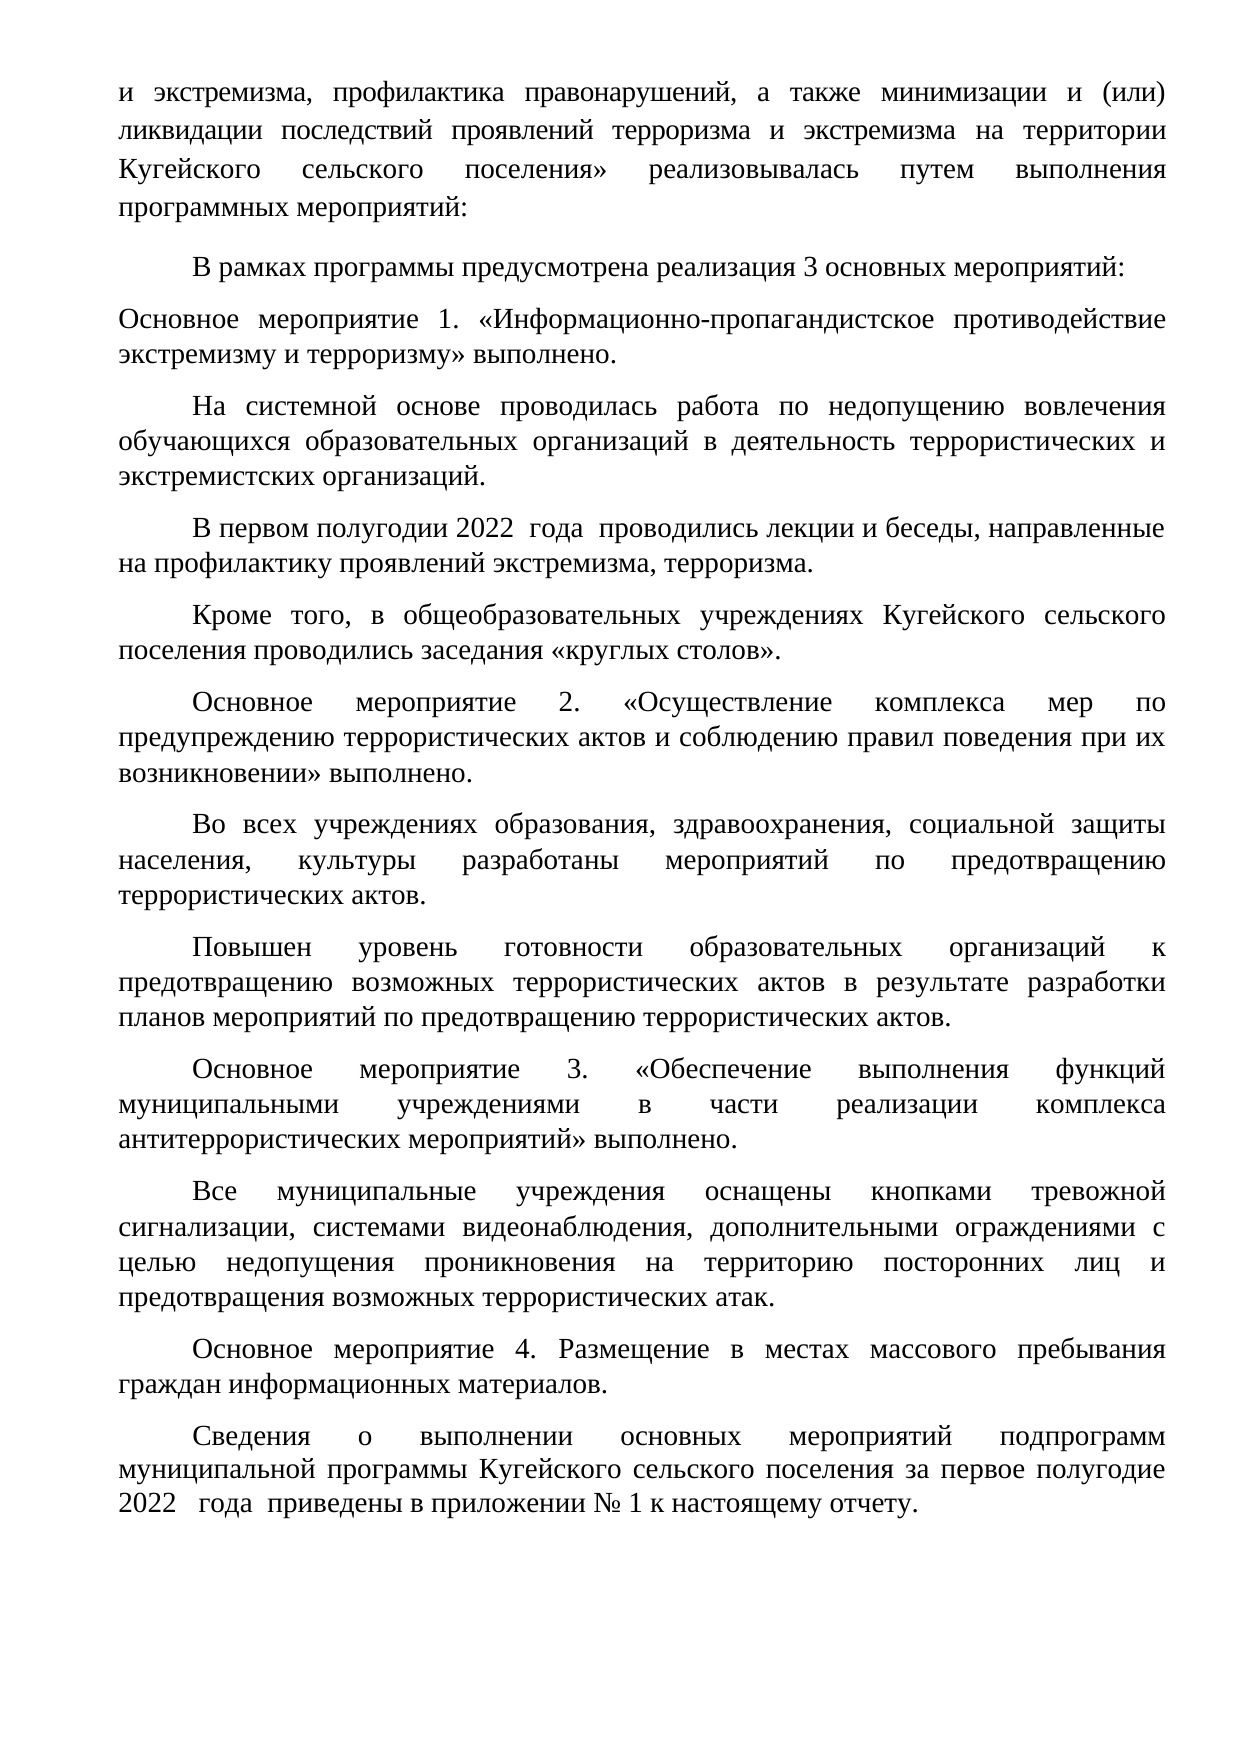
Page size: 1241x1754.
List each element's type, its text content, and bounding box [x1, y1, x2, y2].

text В рамках программы предусмотрена реализация 3 основных мероприятий: [118, 249, 1167, 282]
text Сведения о выполнении основных мероприятий подпрограмм муниципальной программы Кугейского сельского поселения за первое полугодие 2022 года приведены в приложении № 1 к настоящему отчету. [118, 1418, 1167, 1519]
text Во всех учреждениях образования, здравоохранения, социальной защиты населения, культуры разработаны мероприятий по предотвращению террористических актов. [118, 807, 1167, 911]
text Кроме того, в общеобразовательных учреждениях Кугейского сельского поселения проводились заседания «круглых столов». [118, 597, 1167, 666]
text Основное мероприятие 2. «Осуществление комплекса мер по предупреждению террористических актов и соблюдению правил поведения при их возникновении» выполнено. [118, 684, 1167, 788]
text На системной основе проводилась работа по недопущению вовлечения обучающихся образовательных организаций в деятельность террористических и экстремистских организаций. [118, 388, 1167, 492]
text Основное мероприятие 3. «Обеспечение выполнения функций муниципальными учреждениями в части реализации комплекса антитеррористических мероприятий» выполнено. [118, 1051, 1167, 1155]
text Основное мероприятие 4. Размещение в местах массового пребывания граждан информацион­ных материалов. [118, 1331, 1167, 1400]
text Основное мероприятие 1. «Информационно-пропагандистское противодействие экстремизму и терроризму» выполнено. [118, 301, 1167, 369]
text Все муниципальные учреждения оснащены кнопками тревожной сигнализации, системами видеонаблюдения, дополнительными ограждениями с целью недопущения проникновения на территорию посторонних лиц и предотвращения возможных террористических атак. [118, 1173, 1167, 1313]
text В первом полугодии 2022 года проводились лекции и беседы, направленные на профилактику проявлений экстремизма, терроризма. [118, 510, 1167, 579]
text Повышен уровень готовности образовательных организаций к предотвращению возможных террористических актов в результате разработки планов мероприятий по предотвращению террористических актов. [118, 929, 1167, 1033]
text и экстремизма, профилактика правонарушений, а также минимизации и (или) ликвидации последствий проявлений терроризма и экстремизма на территории Кугейского сельского поселения» реализовывалась путем выполнения программных мероприятий: [118, 74, 1167, 223]
